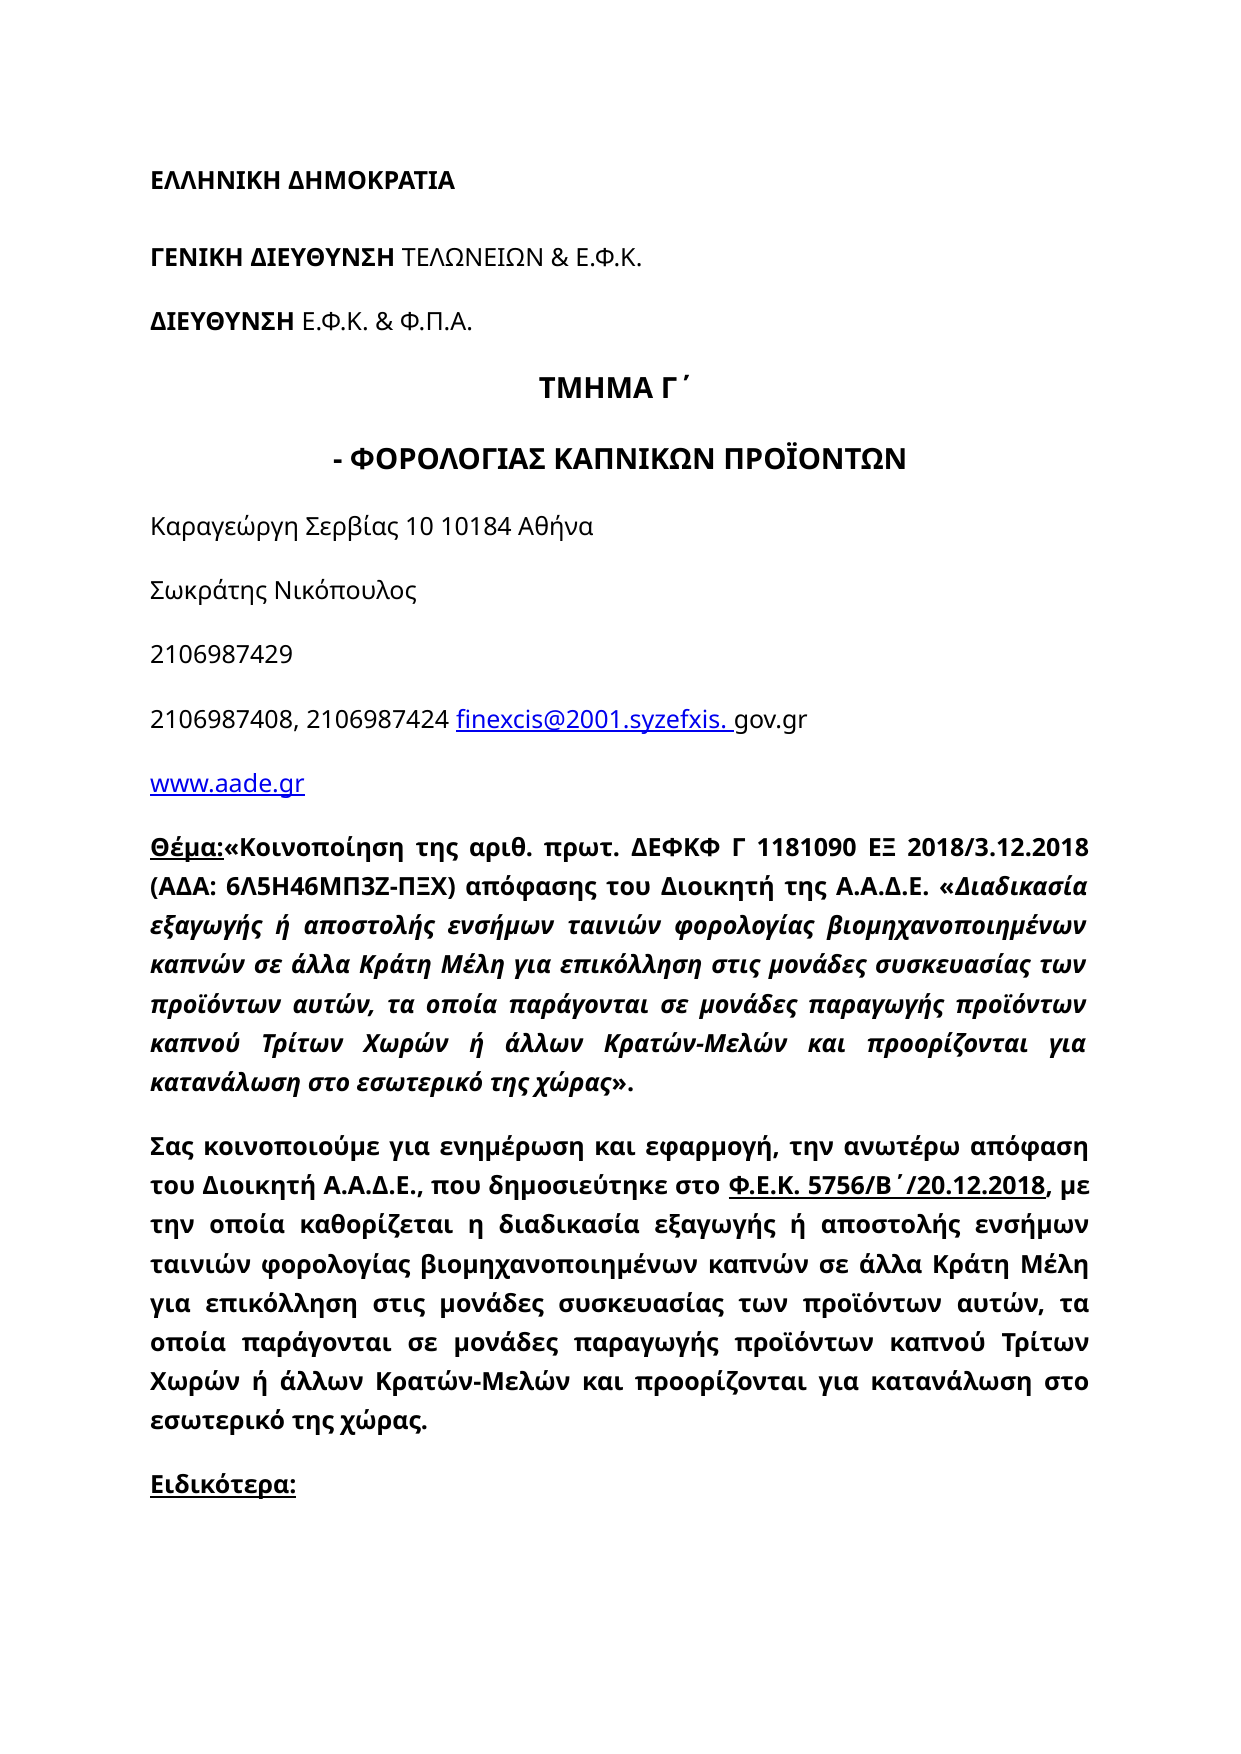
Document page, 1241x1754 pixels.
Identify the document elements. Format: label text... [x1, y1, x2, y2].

text ΓΕΝΙΚΗ ΔΙΕΥΘΥΝΣΗ ΤΕΛΩΝΕΙΩΝ & Ε.Φ.Κ. [150, 239, 1090, 273]
text Σωκράτης Νικόπουλος [150, 573, 1090, 607]
subtitle - ΦΟΡΟΛΟΓΙΑΣ ΚΑΠΝΙΚΩΝ ΠΡΟΪΟΝΤΩΝ [150, 438, 1090, 478]
text www.aade.gr [150, 765, 1090, 799]
text 2106987429 [150, 637, 1090, 671]
text ΔΙΕΥΘΥΝΣΗ Ε.Φ.Κ. & Φ.Π.Α. [150, 303, 1090, 337]
text 2106987408, 2106987424 finexcis@2001.syzefxis. gov.gr [150, 701, 1090, 735]
subtitle ΤΜΗΜΑ Γ΄ [150, 367, 1090, 407]
text Σας κοινοποιούμε για ενημέρωση και εφαρμογή, την ανωτέρω απόφαση του Διοικητή Α.Α.Δ.Ε., που δημοσιεύτηκε στο Φ.Ε.Κ. 5756/Β΄/20.12.2018, με την οποία καθορίζεται η διαδικασία εξαγωγής ή αποστολής ενσήμων ταινιών φορολογίας βιομηχανοποιημένων καπνών σε άλλα Κράτη Μέλη για επικόλληση στις μονάδες συσκευασίας των προϊόντων αυτών, τα οποία παράγονται σε μονάδες παραγωγής προϊόντων καπνού Τρίτων Χωρών ή άλλων Κρατών-Μελών και προορίζονται για κατανάλωση στο εσωτερικό της χώρας. [150, 1129, 1090, 1437]
text Ειδικότερα: [150, 1467, 1090, 1501]
title ΕΛΛΗΝΙΚΗ ΔΗΜΟΚΡΑΤΙΑ [150, 162, 1090, 197]
text Θέμα:«Κοινοποίηση της αριθ. πρωτ. ΔΕΦΚΦ Γ 1181090 ΕΞ 2018/3.12.2018 (ΑΔΑ: 6Λ5Η46ΜΠ3Ζ-ΠΞΧ) απόφασης του Διοικητή της Α.Α.Δ.Ε. «Διαδικασία εξαγωγής ή αποστολής ενσήμων ταινιών φορολογίας βιομηχανοποιημένων καπνών σε άλλα Κράτη Μέλη για επικόλληση στις μονάδες συσκευασίας των προϊόντων αυτών, τα οποία παράγονται σε μονάδες παραγωγής προϊόντων καπνού Τρίτων Χωρών ή άλλων Κρατών-Μελών και προορίζονται για κατανάλωση στο εσωτερικό της χώρας». [150, 829, 1090, 1099]
text Καραγεώργη Σερβίας 10 10184 Αθήνα [150, 509, 1090, 543]
